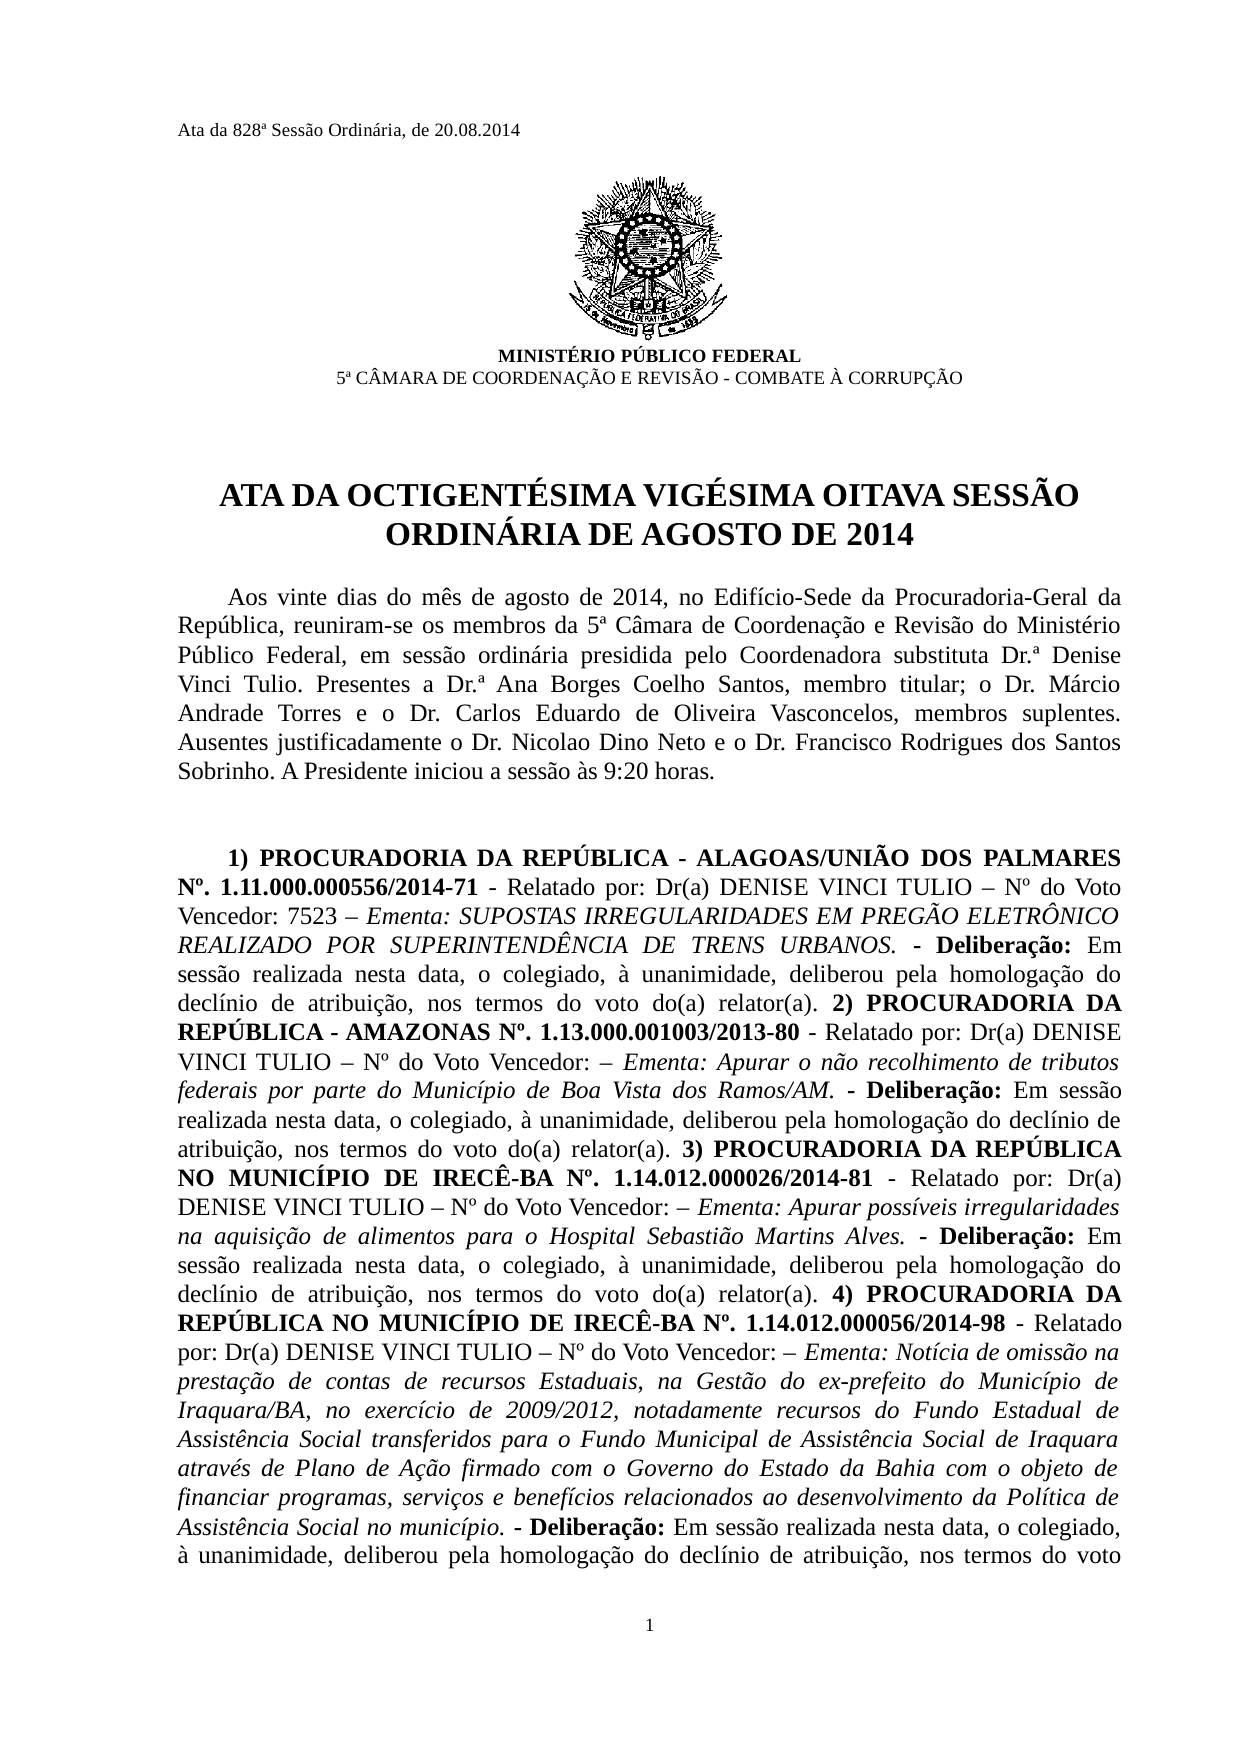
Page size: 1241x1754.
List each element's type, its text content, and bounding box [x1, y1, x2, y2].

text MINISTÉRIO PÚBLICO FEDERAL [177, 344, 1122, 366]
text 5ª CÂMARA DE COORDENAÇÃO E REVISÃO - COMBATE À CORRUPÇÃO [177, 366, 1122, 388]
text 1) PROCURADORIA DA REPÚBLICA - ALAGOAS/UNIÃO DOS PALMARES Nº. 1.11.000.000556/2014-71 - Relatado por: Dr(a) DENISE VINCI TULIO – Nº do Voto Vencedor: 7523 – Ementa: SUPOSTAS IRREGULARIDADES EM PREGÃO ELETRÔNICO REALIZADO POR SUPERINTENDÊNCIA DE TRENS URBANOS. - Deliberação: Em sessão realizada nesta data, o colegiado, à unanimidade, deliberou pela homologação do declínio de atribuição, nos termos do voto do(a) relator(a). 2) PROCURADORIA DA REPÚBLICA - AMAZONAS Nº. 1.13.000.001003/2013-80 - Relatado por: Dr(a) DENISE VINCI TULIO – Nº do Voto Vencedor: – Ementa: Apurar o não recolhimento de tributos federais por parte do Município de Boa Vista dos Ramos/AM. - Deliberação: Em sessão realizada nesta data, o colegiado, à unanimidade, deliberou pela homologação do declínio de atribuição, nos termos do voto do(a) relator(a). 3) PROCURADORIA DA REPÚBLICA NO MUNICÍPIO DE IRECÊ-BA Nº. 1.14.012.000026/2014-81 - Relatado por: Dr(a) DENISE VINCI TULIO – Nº do Voto Vencedor: – Ementa: Apurar possíveis irregularidades na aquisição de alimentos para o Hospital Sebastião Martins Alves. - Deliberação: Em sessão realizada nesta data, o colegiado, à unanimidade, deliberou pela homologação do declínio de atribuição, nos termos do voto do(a) relator(a). 4) PROCURADORIA DA REPÚBLICA NO MUNICÍPIO DE IRECÊ-BA Nº. 1.14.012.000056/2014-98 - Relatado por: Dr(a) DENISE VINCI TULIO – Nº do Voto Vencedor: – Ementa: Notícia de omissão na prestação de contas de recursos Estaduais, na Gestão do ex-prefeito do Município de Iraquara/BA, no exercício de 2009/2012, notadamente recursos do Fundo Estadual de Assistência Social transferidos para o Fundo Municipal de Assistência Social de Iraquara através de Plano de Ação firmado com o Governo do Estado da Bahia com o objeto de financiar programas, serviços e benefícios relacionados ao desenvolvimento da Política de Assistência Social no município. - Deliberação: Em sessão realizada nesta data, o colegiado, à unanimidade, deliberou pela homologação do declínio de atribuição, nos termos do voto [177, 843, 1122, 1569]
text ATA DA OCTIGENTÉSIMA VIGÉSIMA OITAVA SESSÃO ORDINÁRIA DE AGOSTO DE 2014 [177, 475, 1122, 552]
text Aos vinte dias do mês de agosto de 2014, no Edifício-Sede da Procuradoria-Geral da República, reuniram-se os membros da 5ª Câmara de Coordenação e Revisão do Ministério Público Federal, em sessão ordinária presidida pelo Coordenadora substituta Dr.ª Denise Vinci Tulio. Presentes a Dr.ª Ana Borges Coelho Santos, membro titular; o Dr. Márcio Andrade Torres e o Dr. Carlos Eduardo de Oliveira Vasconcelos, membros suplentes. Ausentes justificadamente o Dr. Nicolao Dino Neto e o Dr. Francisco Rodrigues dos Santos Sobrinho. A Presidente iniciou a sessão às 9:20 horas. [177, 581, 1122, 785]
picture [553, 174, 746, 341]
